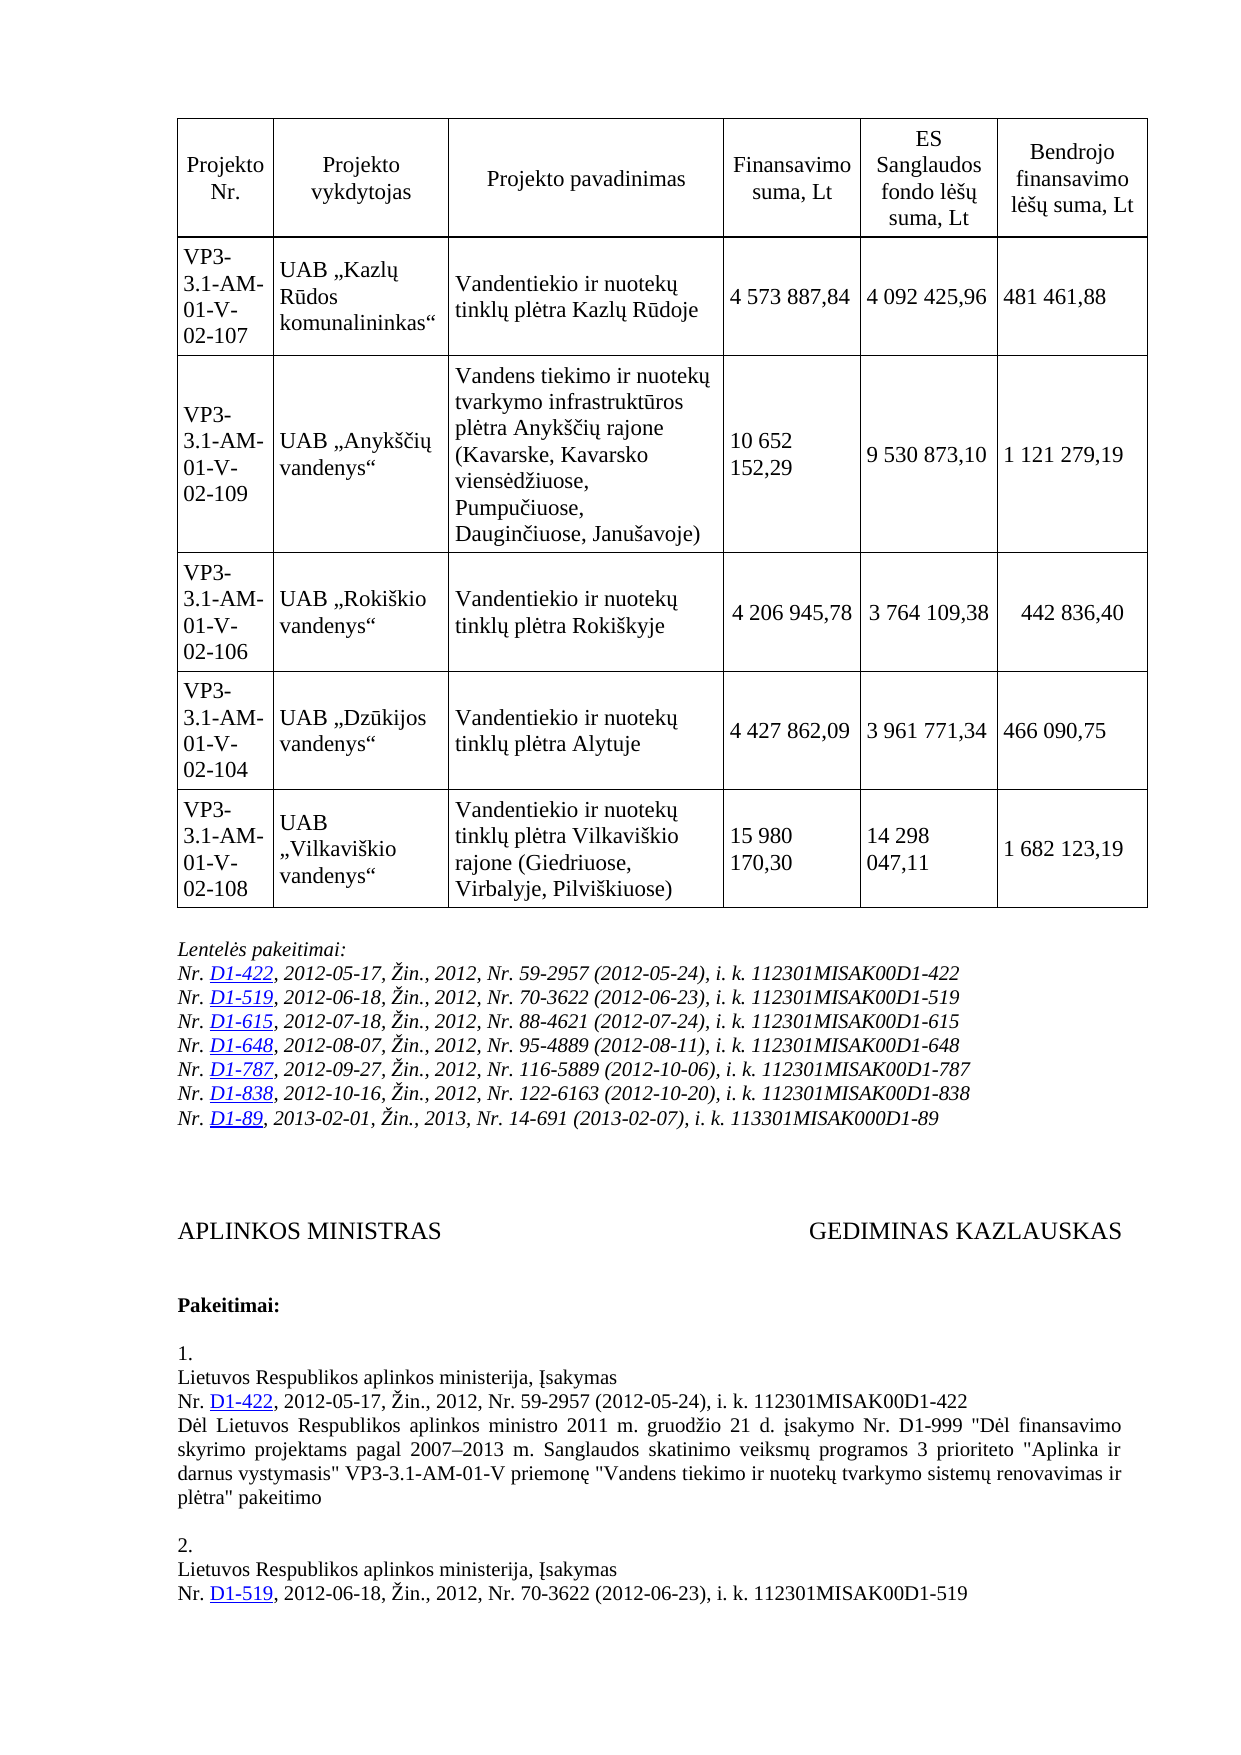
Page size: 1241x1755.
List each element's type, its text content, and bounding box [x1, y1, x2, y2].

table_cell VP3-3.1-AM-01-V-02-104 [178, 672, 273, 789]
text Nr. D1-519, 2012-06-18, Žin., 2012, Nr. 70-3622 (2012-06-23), i. k. 112301MISAK00D1-519 [177, 985, 1122, 1009]
table_cell 1 682 123,19 [998, 790, 1147, 907]
text Lietuvos Respublikos aplinkos ministerija, Įsakymas [177, 1557, 1122, 1581]
table_header Projekto pavadinimas [449, 119, 723, 236]
table_cell 466 090,75 [998, 672, 1147, 789]
table_cell UAB „Dzūkijos vandenys“ [274, 672, 448, 789]
text 1. [177, 1341, 1122, 1365]
table_cell UAB „Vilkaviškio vandenys“ [274, 790, 448, 907]
table_cell 442 836,40 [998, 553, 1147, 671]
table_header ES Sanglaudos fondo lėšų suma, Lt [861, 119, 997, 236]
text Lietuvos Respublikos aplinkos ministerija, Įsakymas [177, 1365, 1122, 1389]
table_cell 4 427 862,09 [724, 672, 860, 789]
table_header Projekto Nr. [178, 119, 273, 236]
table_cell 4 573 887,84 [724, 238, 860, 355]
text Pakeitimai: [177, 1293, 1122, 1317]
table_cell UAB „Rokiškio vandenys“ [274, 553, 448, 671]
text Nr. D1-519, 2012-06-18, Žin., 2012, Nr. 70-3622 (2012-06-23), i. k. 112301MISAK00D1-519 [177, 1581, 1122, 1605]
text 2. [177, 1533, 1122, 1557]
text Nr. D1-89, 2013-02-01, Žin., 2013, Nr. 14-691 (2013-02-07), i. k. 113301MISAK000D1-89 [177, 1105, 1122, 1129]
text Nr. D1-838, 2012-10-16, Žin., 2012, Nr. 122-6163 (2012-10-20), i. k. 112301MISAK00D1-838 [177, 1081, 1122, 1105]
table_cell 481 461,88 [998, 238, 1147, 355]
text Nr. D1-615, 2012-07-18, Žin., 2012, Nr. 88-4621 (2012-07-24), i. k. 112301MISAK00D1-615 [177, 1009, 1122, 1033]
table_cell VP3-3.1-AM-01-V-02-106 [178, 553, 273, 671]
text Aplinkos ministras Gediminas Kazlauskas [177, 1216, 1122, 1244]
table_cell Vandentiekio ir nuotekų tinklų plėtra Vilkaviškio rajone (Giedriuose, Virbalyje, Pilviškiuose) [449, 790, 723, 907]
table_header Bendrojo finansavimo lėšų suma, Lt [998, 119, 1147, 236]
table_cell UAB „Anykščių vandenys“ [274, 356, 448, 552]
table_header Projekto vykdytojas [274, 119, 448, 236]
table_cell 4 206 945,78 [724, 553, 860, 671]
table_cell 14 298 047,11 [861, 790, 997, 907]
table_cell UAB „Kazlų Rūdos komunalininkas“ [274, 238, 448, 355]
table_cell Vandentiekio ir nuotekų tinklų plėtra Rokiškyje [449, 553, 723, 671]
table_cell 9 530 873,10 [861, 356, 997, 552]
table_cell 3 764 109,38 [861, 553, 997, 671]
table_cell 3 961 771,34 [861, 672, 997, 789]
text Dėl Lietuvos Respublikos aplinkos ministro 2011 m. gruodžio 21 d. įsakymo Nr. D1-999 "Dėl finansavimo skyrimo projektams pagal 2007–2013 m. Sanglaudos skatinimo veiksmų programos 3 prioriteto "Aplinka ir darnus vystymasis" VP3-3.1-AM-01-V priemonę "Vandens tiekimo ir nuotekų tvarkymo sistemų renovavimas ir plėtra" pakeitimo [177, 1413, 1122, 1509]
table_header Finansavimo suma, Lt [724, 119, 860, 236]
text Nr. D1-787, 2012-09-27, Žin., 2012, Nr. 116-5889 (2012-10-06), i. k. 112301MISAK00D1-787 [177, 1057, 1122, 1081]
table_cell 15 980 170,30 [724, 790, 860, 907]
text Nr. D1-422, 2012-05-17, Žin., 2012, Nr. 59-2957 (2012-05-24), i. k. 112301MISAK00D1-422 [177, 961, 1122, 985]
table_cell Vandentiekio ir nuotekų tinklų plėtra Kazlų Rūdoje [449, 238, 723, 355]
text Lentelės pakeitimai: [177, 937, 1122, 961]
table_cell 10 652 152,29 [724, 356, 860, 552]
table_cell 1 121 279,19 [998, 356, 1147, 552]
table_cell VP3-3.1-AM-01-V-02-109 [178, 356, 273, 552]
table_cell VP3-3.1-AM-01-V-02-108 [178, 790, 273, 907]
table_cell VP3-3.1-AM-01-V-02-107 [178, 238, 273, 355]
text Nr. D1-422, 2012-05-17, Žin., 2012, Nr. 59-2957 (2012-05-24), i. k. 112301MISAK00D1-422 [177, 1389, 1122, 1413]
table_cell Vandens tiekimo ir nuotekų tvarkymo infrastruktūros plėtra Anykščių rajone (Kavarske, Kavarsko viensėdžiuose, Pumpučiuose, Dauginčiuose, Janušavoje) [449, 356, 723, 552]
table_cell 4 092 425,96 [861, 238, 997, 355]
table_cell Vandentiekio ir nuotekų tinklų plėtra Alytuje [449, 672, 723, 789]
text Nr. D1-648, 2012-08-07, Žin., 2012, Nr. 95-4889 (2012-08-11), i. k. 112301MISAK00D1-648 [177, 1033, 1122, 1057]
